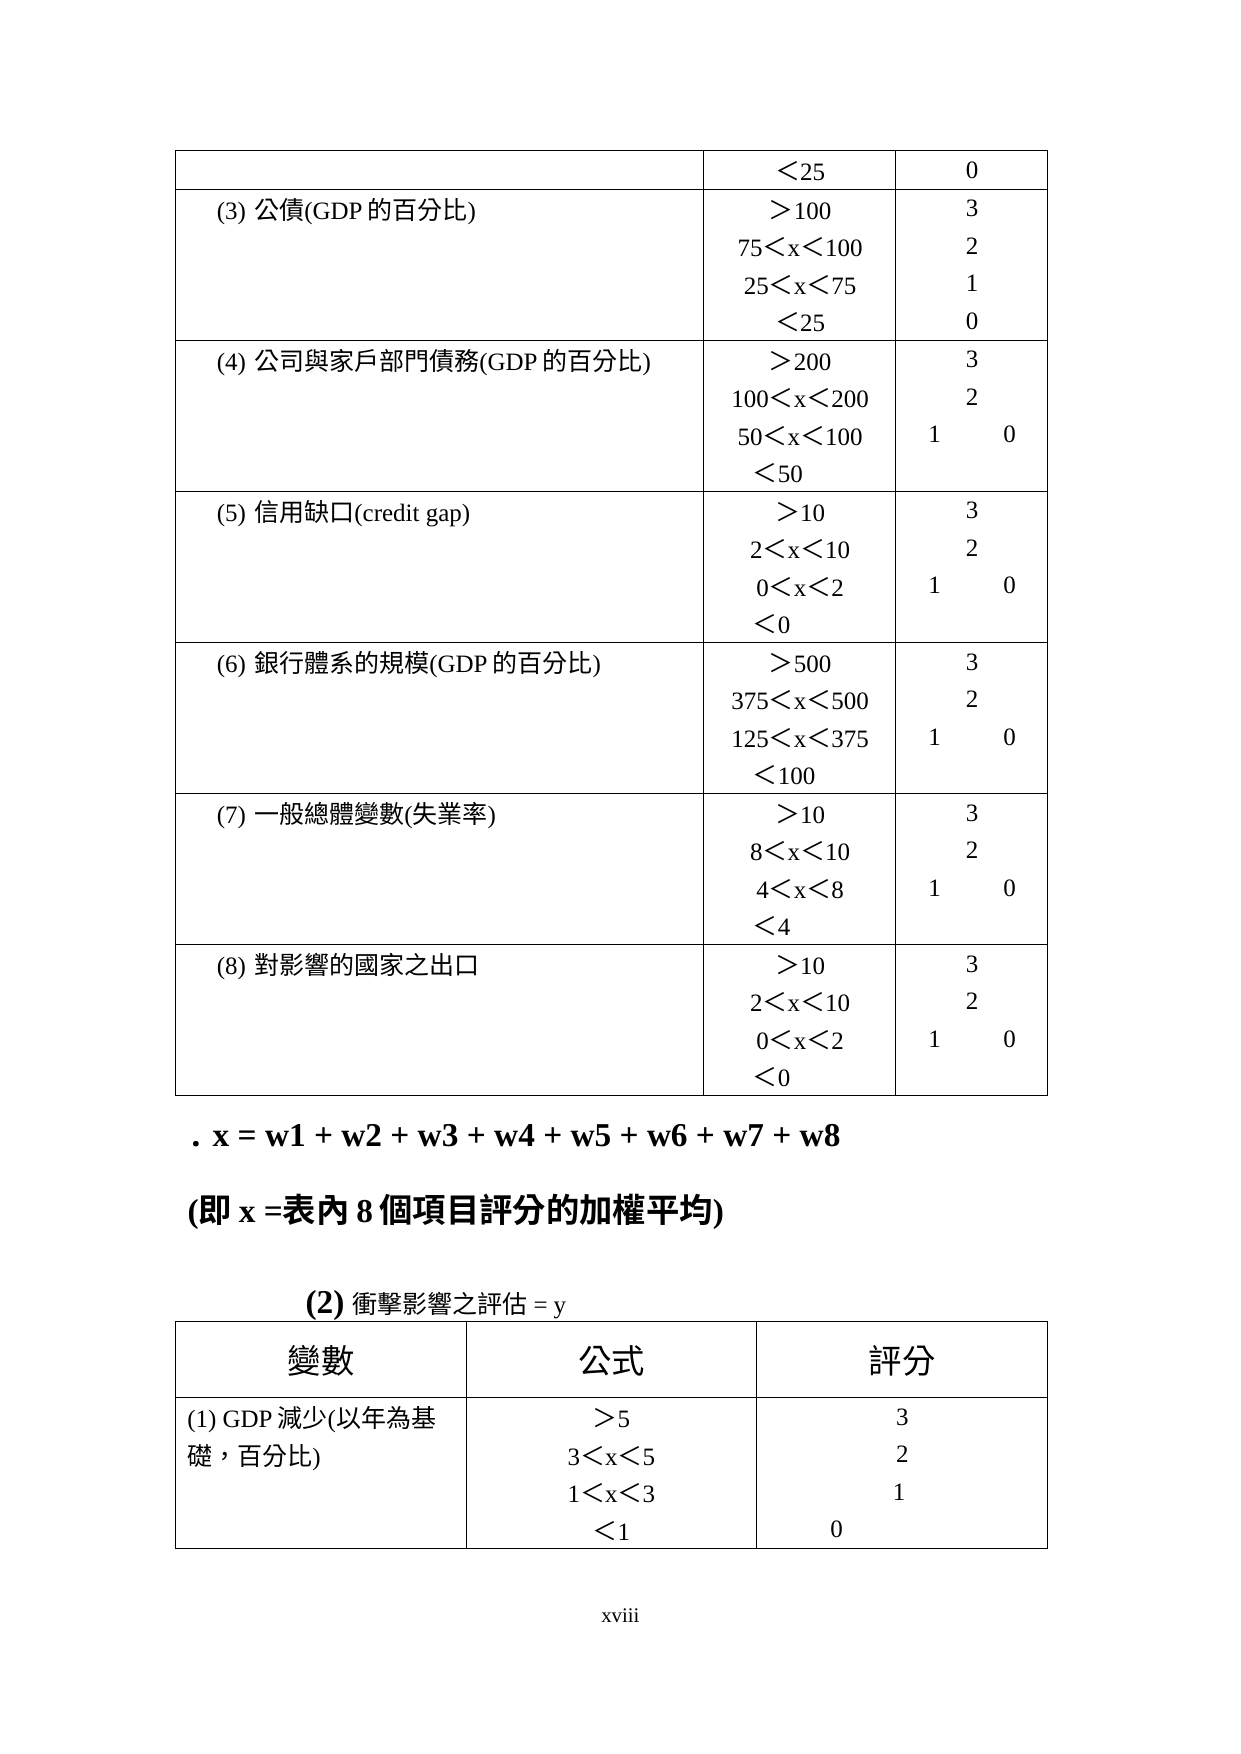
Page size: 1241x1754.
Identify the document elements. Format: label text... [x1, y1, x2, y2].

table_cell 3 2 1 0 [896, 492, 1047, 642]
table_cell [176, 151, 703, 188]
table_cell 3 2 1 0 [896, 190, 1047, 339]
text (2) 衝擊影響之評估 = y [261, 1283, 1053, 1321]
table_cell 對影響的國家之出口 [176, 945, 703, 1095]
table_cell 3 2 1 0 [896, 794, 1047, 944]
table_cell ＜25 [704, 151, 895, 188]
table_cell ＞100 75＜x＜100 25＜x＜75 ＜25 [704, 190, 895, 339]
table_cell ＞10 2＜x＜10 0＜x＜2 ＜0 [704, 492, 895, 642]
table_cell (1) GDP減少(以年為基礎，百分比) [176, 1398, 466, 1548]
table_header 變數 [176, 1322, 466, 1397]
table_cell 信用缺口(credit gap) [176, 492, 703, 642]
table_cell 3 2 1 0 [757, 1398, 1047, 1548]
table_cell ＞5 3＜x＜5 1＜x＜3 ＜1 [467, 1398, 756, 1548]
table_header 公式 [467, 1322, 756, 1397]
table_cell ＞200 100＜x＜200 50＜x＜100 ＜50 [704, 341, 895, 491]
table_header 評分 [757, 1322, 1047, 1397]
table_cell 銀行體系的規模(GDP的百分比) [176, 643, 703, 793]
table_cell 0 [896, 151, 1047, 188]
text ․ x = w1 + w2 + w3 + w4 + w5 + w6 + w7 + w8 [187, 1096, 1053, 1171]
table_cell 一般總體變數(失業率) [176, 794, 703, 944]
table_cell 3 2 1 0 [896, 945, 1047, 1095]
text (即x =表內8個項目評分的加權平均) [187, 1171, 1053, 1246]
table_cell 3 2 1 0 [896, 341, 1047, 491]
table_cell 公司與家戶部門債務(GDP的百分比) [176, 341, 703, 491]
table_cell 公債(GDP的百分比) [176, 190, 703, 339]
table_cell ＞10 8＜x＜10 4＜x＜8 ＜4 [704, 794, 895, 944]
table_cell ＞10 2＜x＜10 0＜x＜2 ＜0 [704, 945, 895, 1095]
table_cell ＞500 375＜x＜500 125＜x＜375 ＜100 [704, 643, 895, 793]
table_cell 3 2 1 0 [896, 643, 1047, 793]
